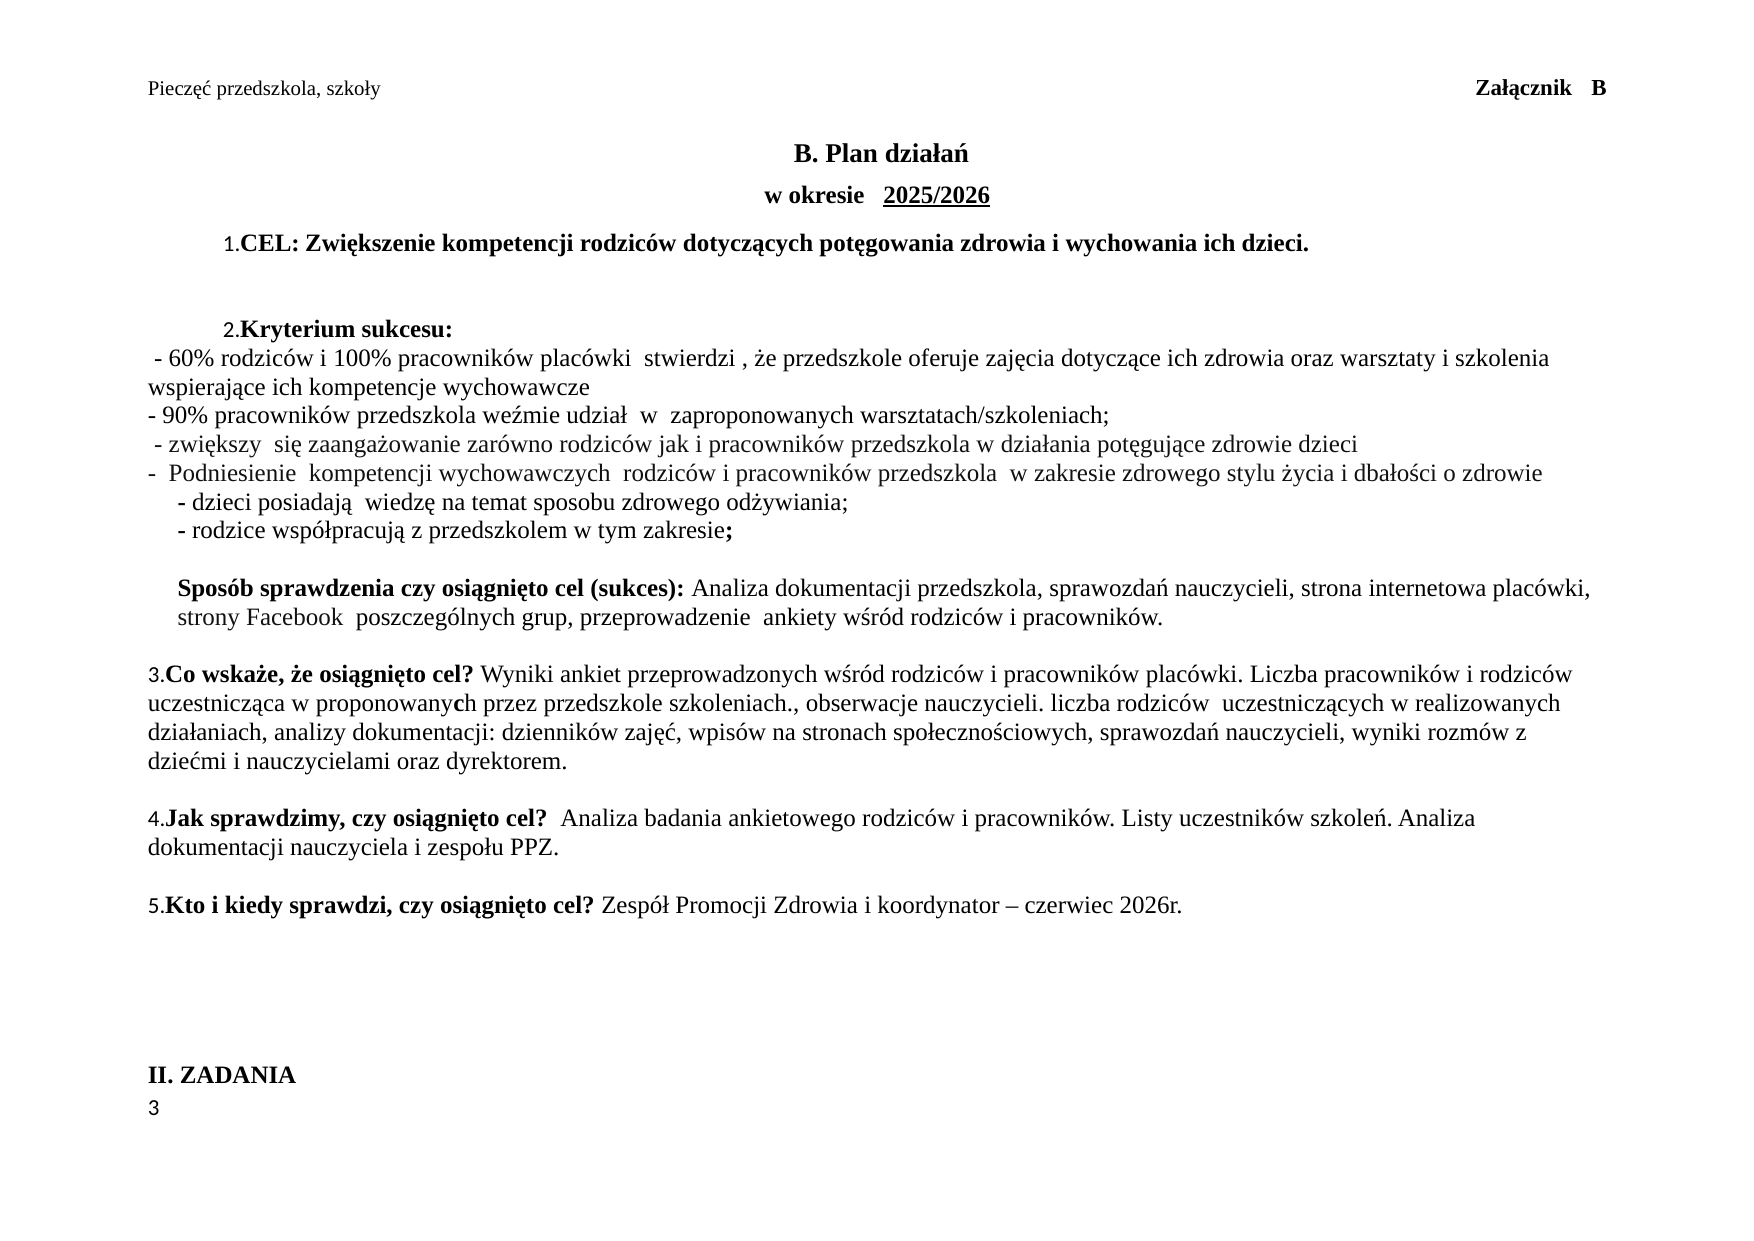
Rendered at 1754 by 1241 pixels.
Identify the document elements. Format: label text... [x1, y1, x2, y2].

text Pieczęć przedszkola, szkoły Załącznik B [148, 74, 1606, 124]
text II. ZADANIA [148, 1060, 1606, 1089]
text w okresie 2025/2026 [148, 180, 1606, 209]
text B. Plan działań [148, 137, 1606, 168]
text - rodzice współpracują z przedszkolem w tym zakresie; [177, 516, 1606, 544]
list Jak sprawdzimy, czy osiągnięto cel? Analiza badania ankietowego rodziców i pracowników. Listy uczestników szkoleń. Analiza dokumentacji nauczyciela i zespołu PPZ. [148, 803, 1606, 861]
list Co wskaże, że osiągnięto cel? Wyniki ankiet przeprowadzonych wśród rodziców i pracowników placówki. Liczba pracowników i rodziców uczestnicząca w proponowanych przez przedszkole szkoleniach., obserwacje nauczycieli. liczba rodziców uczestniczących w realizowanych działaniach, analizy dokumentacji: dzienników zajęć, wpisów na stronach społecznościowych, sprawozdań nauczycieli, wyniki rozmów z dziećmi i nauczycielami oraz dyrektorem. [148, 659, 1606, 775]
text Sposób sprawdzenia czy osiągnięto cel (sukces): Analiza dokumentacji przedszkola, sprawozdań nauczycieli, strona internetowa placówki, strony Facebook poszczególnych grup, przeprowadzenie ankiety wśród rodziców i pracowników. [177, 573, 1606, 631]
text - 90% pracowników przedszkola weźmie udział w zaproponowanych warsztatach/szkoleniach; [148, 401, 1606, 429]
text - dzieci posiadają wiedzę na temat sposobu zdrowego odżywiania; [177, 487, 1606, 516]
list Kryterium sukcesu: [223, 314, 1606, 343]
list CEL: Zwiększenie kompetencji rodziców dotyczących potęgowania zdrowia i wychowania ich dzieci. [223, 228, 1606, 257]
list Kto i kiedy sprawdzi, czy osiągnięto cel? Zespół Promocji Zdrowia i koordynator – czerwiec 2026r. [148, 890, 1606, 919]
text - 60% rodziców i 100% pracowników placówki stwierdzi , że przedszkole oferuje zajęcia dotyczące ich zdrowia oraz warsztaty i szkolenia wspierające ich kompetencje wychowawcze [148, 343, 1606, 401]
text - Podniesienie kompetencji wychowawczych rodziców i pracowników przedszkola w zakresie zdrowego stylu życia i dbałości o zdrowie [148, 458, 1606, 487]
text - zwiększy się zaangażowanie zarówno rodziców jak i pracowników przedszkola w działania potęgujące zdrowie dzieci [148, 429, 1606, 458]
